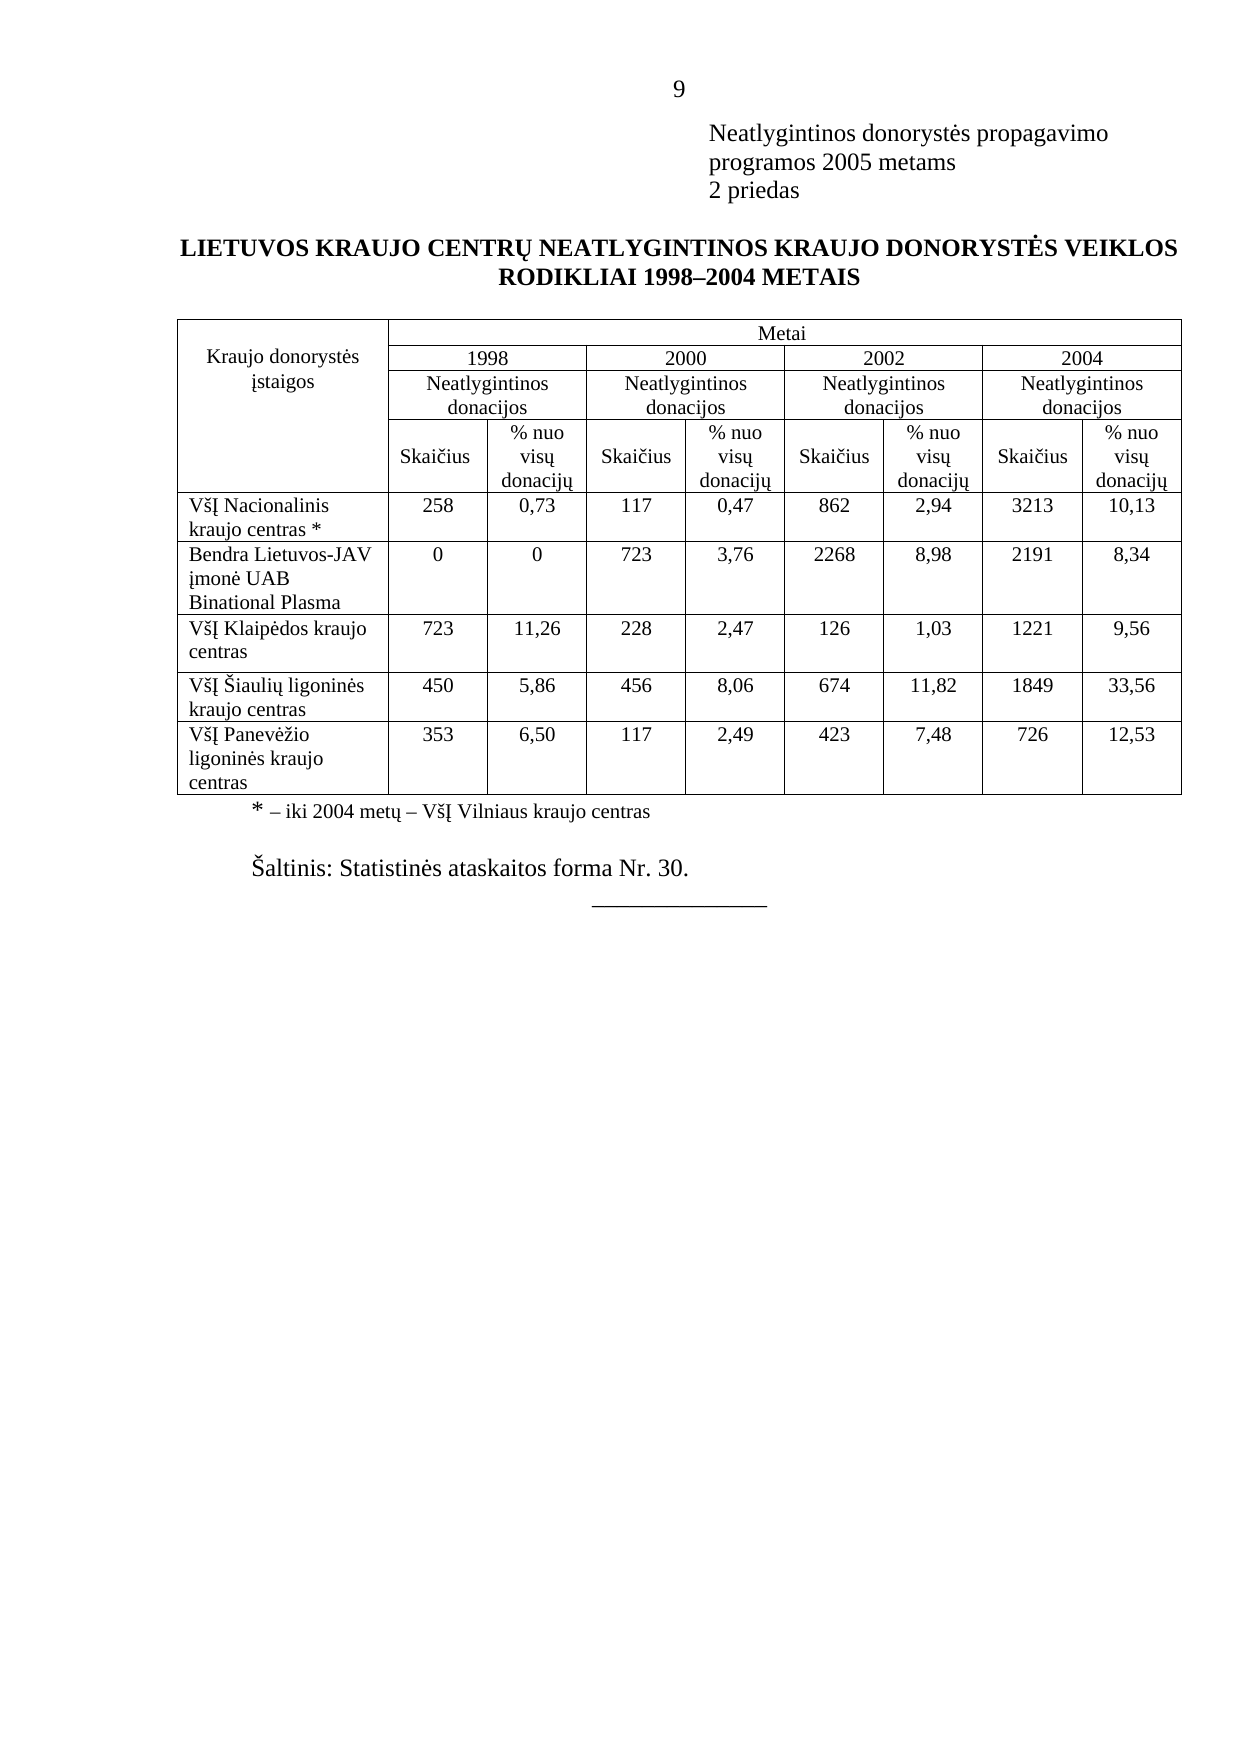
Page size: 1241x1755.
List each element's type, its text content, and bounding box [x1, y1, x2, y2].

table_cell Skaičius [785, 420, 883, 492]
table_cell 3213 [983, 493, 1082, 541]
table_cell 1,03 [884, 615, 982, 672]
table_header Kraujo donorystės įstaigos [178, 320, 388, 492]
text LIETUVOS KRAUJO CENTRŲ NEATLYGINTINOS KRAUJO DONORYSTĖS VEIKLOS RODIKLIAI 1998–2004 METAIS [177, 233, 1181, 291]
table_cell 862 [785, 493, 883, 541]
table_cell 723 [389, 615, 487, 672]
table_cell Skaičius [389, 420, 487, 492]
table_cell VšĮ Panevėžio ligoninės kraujo centras [178, 722, 388, 794]
table_cell 11,26 [488, 615, 586, 672]
table_cell 117 [587, 493, 685, 541]
table_cell 6,50 [488, 722, 586, 794]
table_cell 723 [587, 542, 685, 614]
table_cell 117 [587, 722, 685, 794]
table_cell Neatlygintinos donacijos [587, 371, 784, 419]
table_cell 2000 [587, 346, 784, 369]
table_cell 258 [389, 493, 487, 541]
table_cell 3,76 [686, 542, 784, 614]
text programos 2005 metams [177, 147, 1181, 176]
table_cell VšĮ Šiaulių ligoninės kraujo centras [178, 673, 388, 721]
table_cell Neatlygintinos donacijos [389, 371, 586, 419]
table_cell 2191 [983, 542, 1082, 614]
table_cell 126 [785, 615, 883, 672]
table_cell % nuo visų donacijų [488, 420, 586, 492]
table_cell 228 [587, 615, 685, 672]
text 2 priedas [177, 176, 1181, 204]
table_cell 10,13 [1083, 493, 1181, 541]
table_cell 450 [389, 673, 487, 721]
table_cell Bendra Lietuvos-JAV įmonė UAB Binational Plasma [178, 542, 388, 614]
table_cell % nuo visų donacijų [686, 420, 784, 492]
table_cell 2268 [785, 542, 883, 614]
table_cell VšĮ Nacionalinis kraujo centras * [178, 493, 388, 541]
table_cell VšĮ Klaipėdos kraujo centras [178, 615, 388, 672]
table_cell 8,34 [1083, 542, 1181, 614]
text ______________ [177, 881, 1181, 910]
table_cell 726 [983, 722, 1082, 794]
table_cell % nuo visų donacijų [884, 420, 982, 492]
table_cell 8,06 [686, 673, 784, 721]
table_cell 2,49 [686, 722, 784, 794]
table_cell 12,53 [1083, 722, 1181, 794]
table_cell % nuo visų donacijų [1083, 420, 1181, 492]
table_cell 2,94 [884, 493, 982, 541]
table_header Metai [389, 320, 1181, 344]
table_cell 1998 [389, 346, 586, 369]
table_cell 0 [389, 542, 487, 614]
table_cell 2004 [983, 346, 1181, 369]
text Šaltinis: Statistinės ataskaitos forma Nr. 30. [177, 853, 1181, 881]
table_cell Skaičius [587, 420, 685, 492]
table_cell 0,47 [686, 493, 784, 541]
table_cell Neatlygintinos donacijos [785, 371, 982, 419]
table_cell 423 [785, 722, 883, 794]
table_cell 1221 [983, 615, 1082, 672]
table_cell 1849 [983, 673, 1082, 721]
table_cell 33,56 [1083, 673, 1181, 721]
table_cell 456 [587, 673, 685, 721]
text * – iki 2004 metų – VšĮ Vilniaus kraujo centras [177, 795, 1181, 824]
table_cell 353 [389, 722, 487, 794]
table_cell 5,86 [488, 673, 586, 721]
table_cell Neatlygintinos donacijos [983, 371, 1181, 419]
table_cell 9,56 [1083, 615, 1181, 672]
table_cell Skaičius [983, 420, 1082, 492]
table_cell 2,47 [686, 615, 784, 672]
table_cell 11,82 [884, 673, 982, 721]
table_cell 7,48 [884, 722, 982, 794]
table_cell 0,73 [488, 493, 586, 541]
text Neatlygintinos donorystės propagavimo [177, 118, 1181, 147]
table_cell 8,98 [884, 542, 982, 614]
table_cell 0 [488, 542, 586, 614]
table_cell 674 [785, 673, 883, 721]
table_cell 2002 [785, 346, 982, 369]
